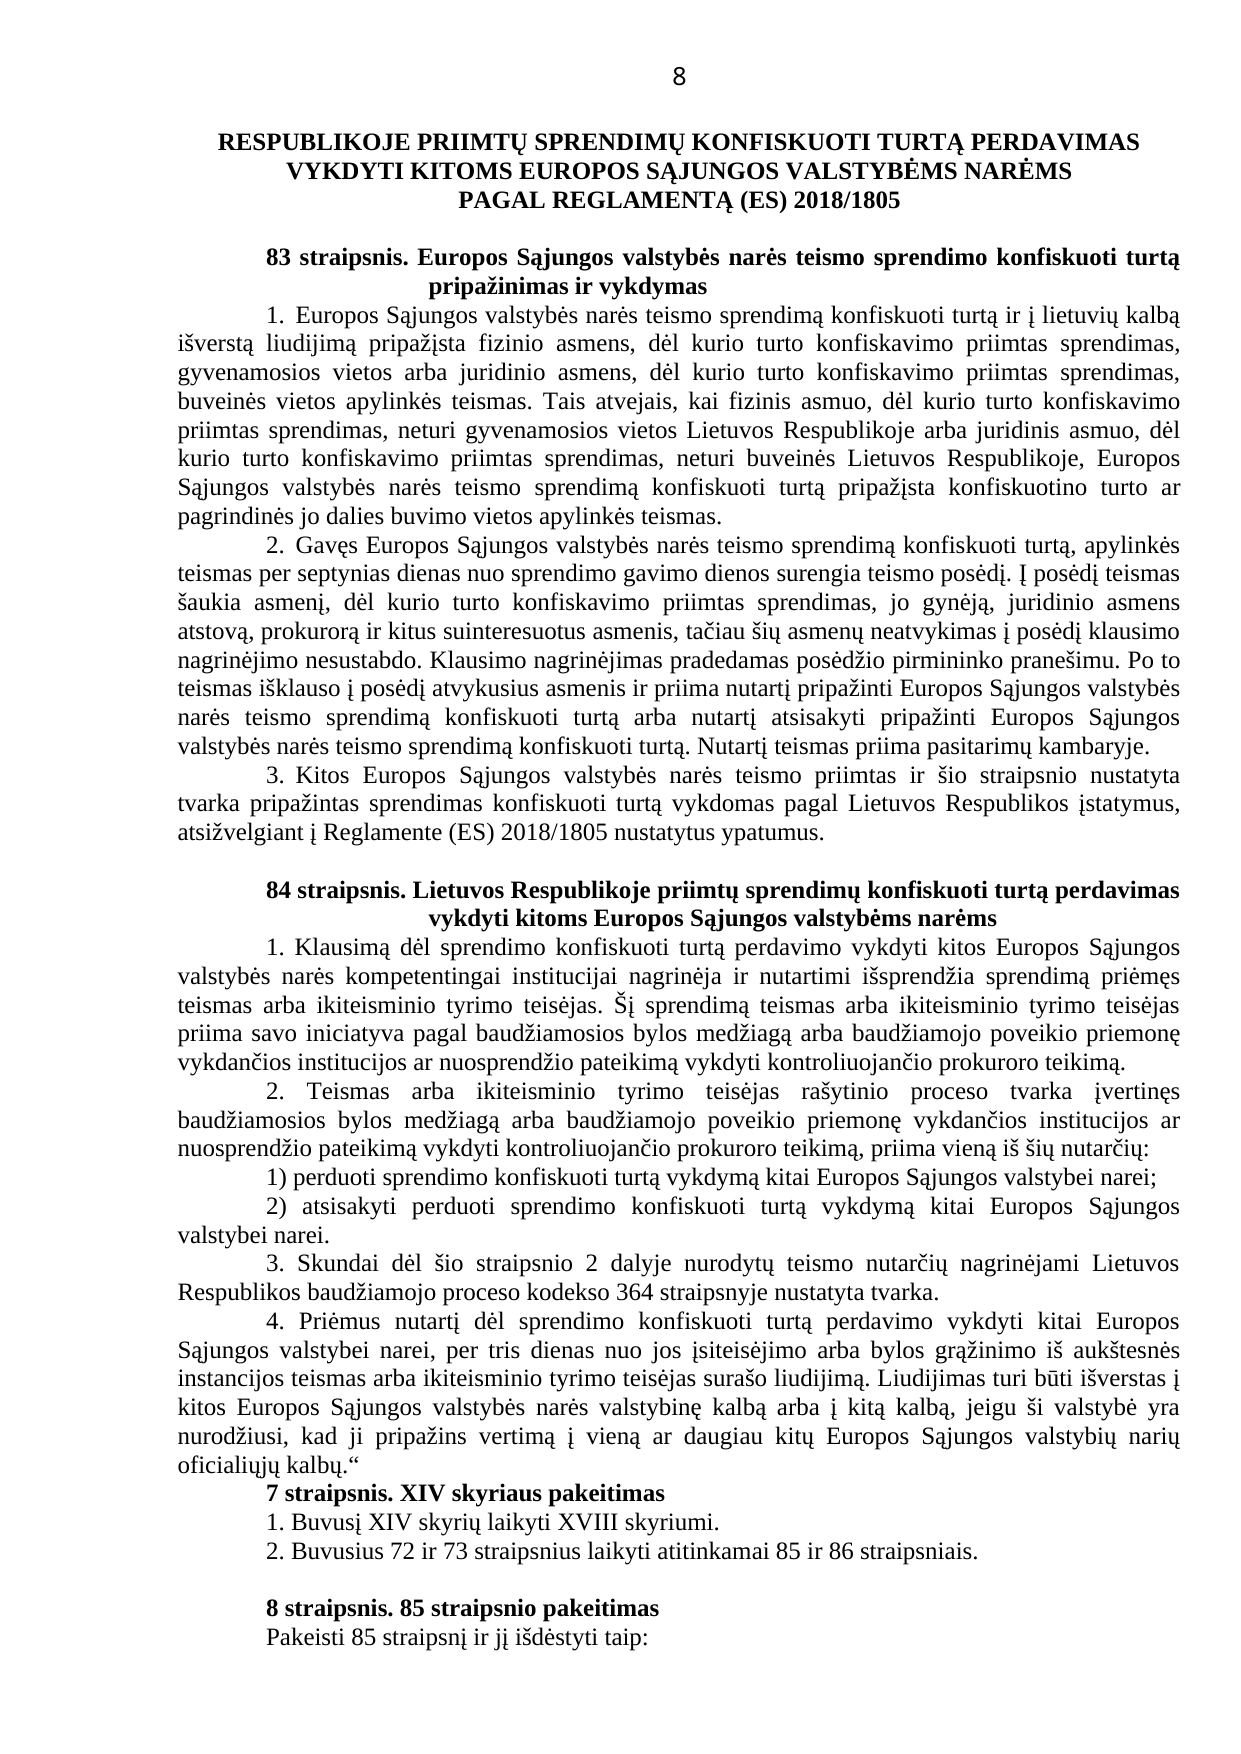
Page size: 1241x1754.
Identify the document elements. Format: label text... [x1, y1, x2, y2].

text 7 straipsnis. XIV skyriaus pakeitimas [177, 1478, 1181, 1507]
text PAGAL REGLAMENTĄ (ES) 2018/1805 [177, 185, 1181, 213]
text 2. Gavęs Europos Sąjungos valstybės narės teismo sprendimą konfiskuoti turtą, apylinkės teismas per septynias dienas nuo sprendimo gavimo dienos surengia teismo posėdį. Į posėdį teismas šaukia asmenį, dėl kurio turto konfiskavimo priimtas sprendimas, jo gynėją, juridinio asmens atstovą, prokurorą ir kitus suinteresuotus asmenis, tačiau šių asmenų neatvykimas į posėdį klausimo nagrinėjimo nesustabdo. Klausimo nagrinėjimas pradedamas posėdžio pirmininko pranešimu. Po to teismas išklauso į posėdį atvykusius asmenis ir priima nutartį pripažinti Europos Sąjungos valstybės narės teismo sprendimą konfiskuoti turtą arba nutartį atsisakyti pripažinti Europos Sąjungos valstybės narės teismo sprendimą konfiskuoti turtą. Nutartį teismas priima pasitarimų kambaryje. [177, 530, 1181, 760]
text 3. Skundai dėl šio straipsnio 2 dalyje nurodytų teismo nutarčių nagrinėjami Lietuvos Respublikos baudžiamojo proceso kodekso 364 straipsnyje nustatyta tvarka. [177, 1248, 1181, 1306]
text RESPUBLIKOJE PRIIMTŲ SPRENDIMŲ KONFISKUOTI TURTĄ PERDAVIMAS VYKDYTI KITOMS EUROPOS SĄJUNGOS VALSTYBĖMS NARĖMS [177, 127, 1181, 185]
text 1. Buvusį XIV skyrių laikyti XVIII skyriumi. [177, 1507, 1181, 1536]
text 8 straipsnis. 85 straipsnio pakeitimas [177, 1593, 1181, 1622]
text 2) atsisakyti perduoti sprendimo konfiskuoti turtą vykdymą kitai Europos Sąjungos valstybei narei. [177, 1191, 1181, 1248]
text 1) perduoti sprendimo konfiskuoti turtą vykdymą kitai Europos Sąjungos valstybei narei; [177, 1162, 1181, 1191]
text 84 straipsnis. Lietuvos Respublikoje priimtų sprendimų konfiskuoti turtą perdavimas vykdyti kitoms Europos Sąjungos valstybėms narėms [266, 875, 1181, 932]
text 2. Buvusius 72 ir 73 straipsnius laikyti atitinkamai 85 ir 86 straipsniais. [177, 1536, 1181, 1565]
text 4. Priėmus nutartį dėl sprendimo konfiskuoti turtą perdavimo vykdyti kitai Europos Sąjungos valstybei narei, per tris dienas nuo jos įsiteisėjimo arba bylos grąžinimo iš aukštesnės instancijos teismas arba ikiteisminio tyrimo teisėjas surašo liudijimą. Liudijimas turi būti išverstas į kitos Europos Sąjungos valstybės narės valstybinę kalbą arba į kitą kalbą, jeigu ši valstybė yra nurodžiusi, kad ji pripažins vertimą į vieną ar daugiau kitų Europos Sąjungos valstybių narių oficialiųjų kalbų.“ [177, 1306, 1181, 1478]
text 3. Kitos Europos Sąjungos valstybės narės teismo priimtas ir šio straipsnio nustatyta tvarka pripažintas sprendimas konfiskuoti turtą vykdomas pagal Lietuvos Respublikos įstatymus, atsižvelgiant į Reglamente (ES) 2018/1805 nustatytus ypatumus. [177, 760, 1181, 846]
text 83 straipsnis. Europos Sąjungos valstybės narės teismo sprendimo konfiskuoti turtą pripažinimas ir vykdymas [266, 242, 1181, 300]
text Pakeisti 85 straipsnį ir jį išdėstyti taip: [177, 1622, 1181, 1651]
text 1. Klausimą dėl sprendimo konfiskuoti turtą perdavimo vykdyti kitos Europos Sąjungos valstybės narės kompetentingai institucijai nagrinėja ir nutartimi išsprendžia sprendimą priėmęs teismas arba ikiteisminio tyrimo teisėjas. Šį sprendimą teismas arba ikiteisminio tyrimo teisėjas priima savo iniciatyva pagal baudžiamosios bylos medžiagą arba baudžiamojo poveikio priemonę vykdančios institucijos ar nuosprendžio pateikimą vykdyti kontroliuojančio prokuroro teikimą. [177, 932, 1181, 1076]
text 1. Europos Sąjungos valstybės narės teismo sprendimą konfiskuoti turtą ir į lietuvių kalbą išverstą liudijimą pripažįsta fizinio asmens, dėl kurio turto konfiskavimo priimtas sprendimas, gyvenamosios vietos arba juridinio asmens, dėl kurio turto konfiskavimo priimtas sprendimas, buveinės vietos apylinkės teismas. Tais atvejais, kai fizinis asmuo, dėl kurio turto konfiskavimo priimtas sprendimas, neturi gyvenamosios vietos Lietuvos Respublikoje arba juridinis asmuo, dėl kurio turto konfiskavimo priimtas sprendimas, neturi buveinės Lietuvos Respublikoje, Europos Sąjungos valstybės narės teismo sprendimą konfiskuoti turtą pripažįsta konfiskuotino turto ar pagrindinės jo dalies buvimo vietos apylinkės teismas. [177, 300, 1181, 530]
text 2. Teismas arba ikiteisminio tyrimo teisėjas rašytinio proceso tvarka įvertinęs baudžiamosios bylos medžiagą arba baudžiamojo poveikio priemonę vykdančios institucijos ar nuosprendžio pateikimą vykdyti kontroliuojančio prokuroro teikimą, priima vieną iš šių nutarčių: [177, 1076, 1181, 1162]
